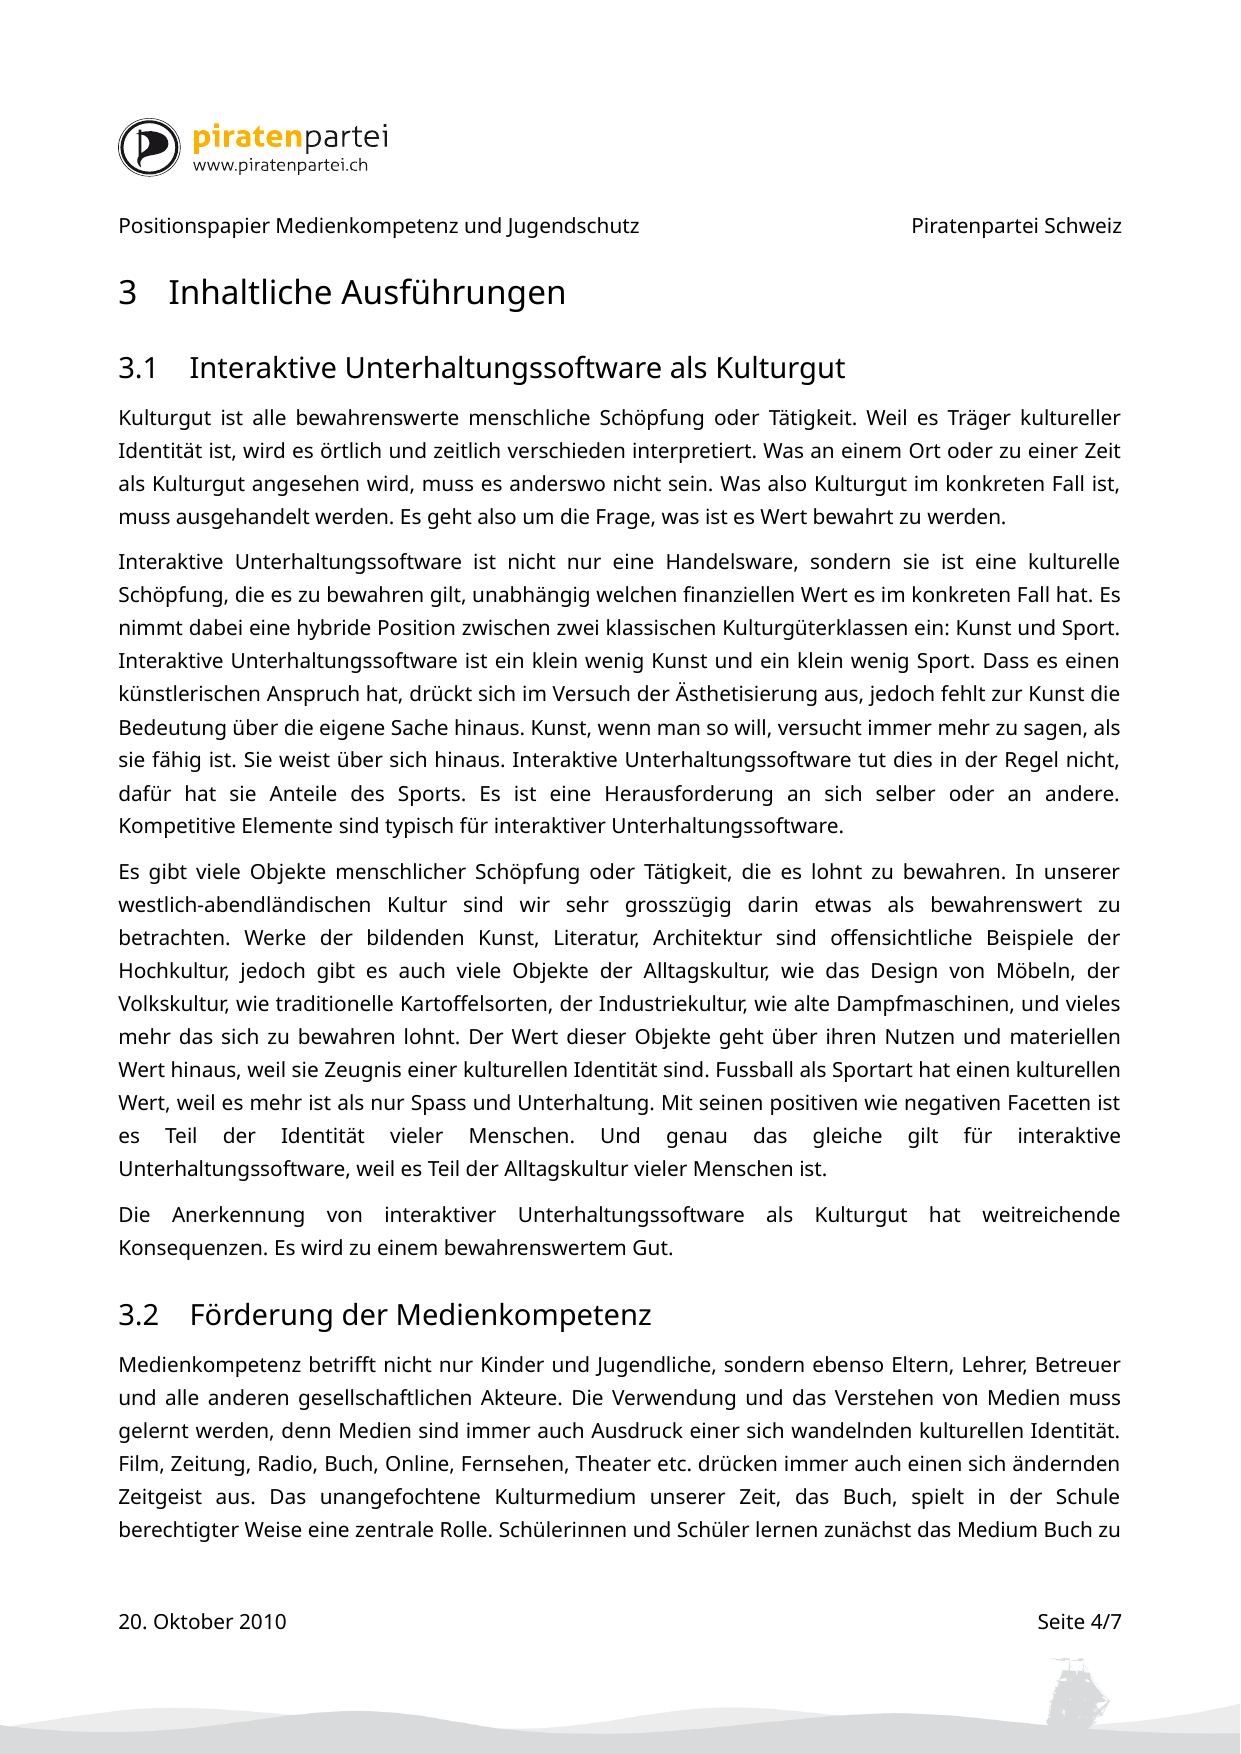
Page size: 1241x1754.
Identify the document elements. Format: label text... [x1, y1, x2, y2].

text Es gibt viele Objekte menschlicher Schöpfung oder Tätigkeit, die es lohnt zu bewahren. In unserer westlich-abendländischen Kultur sind wir sehr grosszügig darin etwas als bewahrenswert zu betrachten. Werke der bildenden Kunst, Literatur, Architektur sind offensichtliche Beispiele der Hochkultur, jedoch gibt es auch viele Objekte der Alltagskultur, wie das Design von Möbeln, der Volkskultur, wie traditionelle Kartoffelsorten, der Industriekultur, wie alte Dampfmaschinen, und vieles mehr das sich zu bewahren lohnt. Der Wert dieser Objekte geht über ihren Nutzen und materiellen Wert hinaus, weil sie Zeugnis einer kulturellen Identität sind. Fussball als Sportart hat einen kulturellen Wert, weil es mehr ist als nur Spass und Unterhaltung. Mit seinen positiven wie negativen Facetten ist es Teil der Identität vieler Menschen. Und genau das gleiche gilt für interaktive Unterhaltungssoftware, weil es Teil der Alltagskultur vieler Menschen ist. [118, 852, 1122, 1183]
subtitle Inhaltliche Ausführungen [118, 269, 1122, 314]
text Kulturgut ist alle bewahrenswerte menschliche Schöpfung oder Tätigkeit. Weil es Träger kultureller Identität ist, wird es örtlich und zeitlich verschieden interpretiert. Was an einem Ort oder zu einer Zeit als Kulturgut angesehen wird, muss es anderswo nicht sein. Was also Kulturgut im konkreten Fall ist, muss ausgehandelt werden. Es geht also um die Frage, was ist es Wert bewahrt zu werden. [118, 398, 1122, 531]
text Die Anerkennung von interaktiver Unterhaltungssoftware als Kulturgut hat weitreichende Konsequenzen. Es wird zu einem bewahrenswertem Gut. [118, 1195, 1122, 1261]
subtitle Interaktive Unterhaltungssoftware als Kulturgut [118, 347, 1122, 387]
text Interaktive Unterhaltungssoftware ist nicht nur eine Handelsware, sondern sie ist eine kulturelle Schöpfung, die es zu bewahren gilt, unabhängig welchen finanziellen Wert es im konkreten Fall hat. Es nimmt dabei eine hybride Position zwischen zwei klassischen Kulturgüterklassen ein: Kunst und Sport. Interaktive Unterhaltungssoftware ist ein klein wenig Kunst und ein klein wenig Sport. Dass es einen künstlerischen Anspruch hat, drückt sich im Versuch der Ästhetisierung aus, jedoch fehlt zur Kunst die Bedeutung über die eigene Sache hinaus. Kunst, wenn man so will, versucht immer mehr zu sagen, als sie fähig ist. Sie weist über sich hinaus. Interaktive Unterhaltungssoftware tut dies in der Regel nicht, dafür hat sie Anteile des Sports. Es ist eine Herausforderung an sich selber oder an andere. Kompetitive Elemente sind typisch für interaktiver Unterhaltungssoftware. [118, 543, 1122, 840]
subtitle Förderung der Medienkompetenz [118, 1294, 1122, 1334]
picture [0, 1658, 1241, 1754]
text Medienkompetenz betrifft nicht nur Kinder und Jugendliche, sondern ebenso Eltern, Lehrer, Betreuer und alle anderen gesellschaftlichen Akteure. Die Verwendung und das Verstehen von Medien muss gelernt werden, denn Medien sind immer auch Ausdruck einer sich wandelnden kulturellen Identität. Film, Zeitung, Radio, Buch, Online, Fernsehen, Theater etc. drücken immer auch einen sich ändernden Zeitgeist aus. Das unangefochtene Kulturmedium unserer Zeit, das Buch, spielt in der Schule berechtigter Weise eine zentrale Rolle. Schülerinnen und Schüler lernen zunächst das Medium Buch zu [118, 1346, 1122, 1544]
